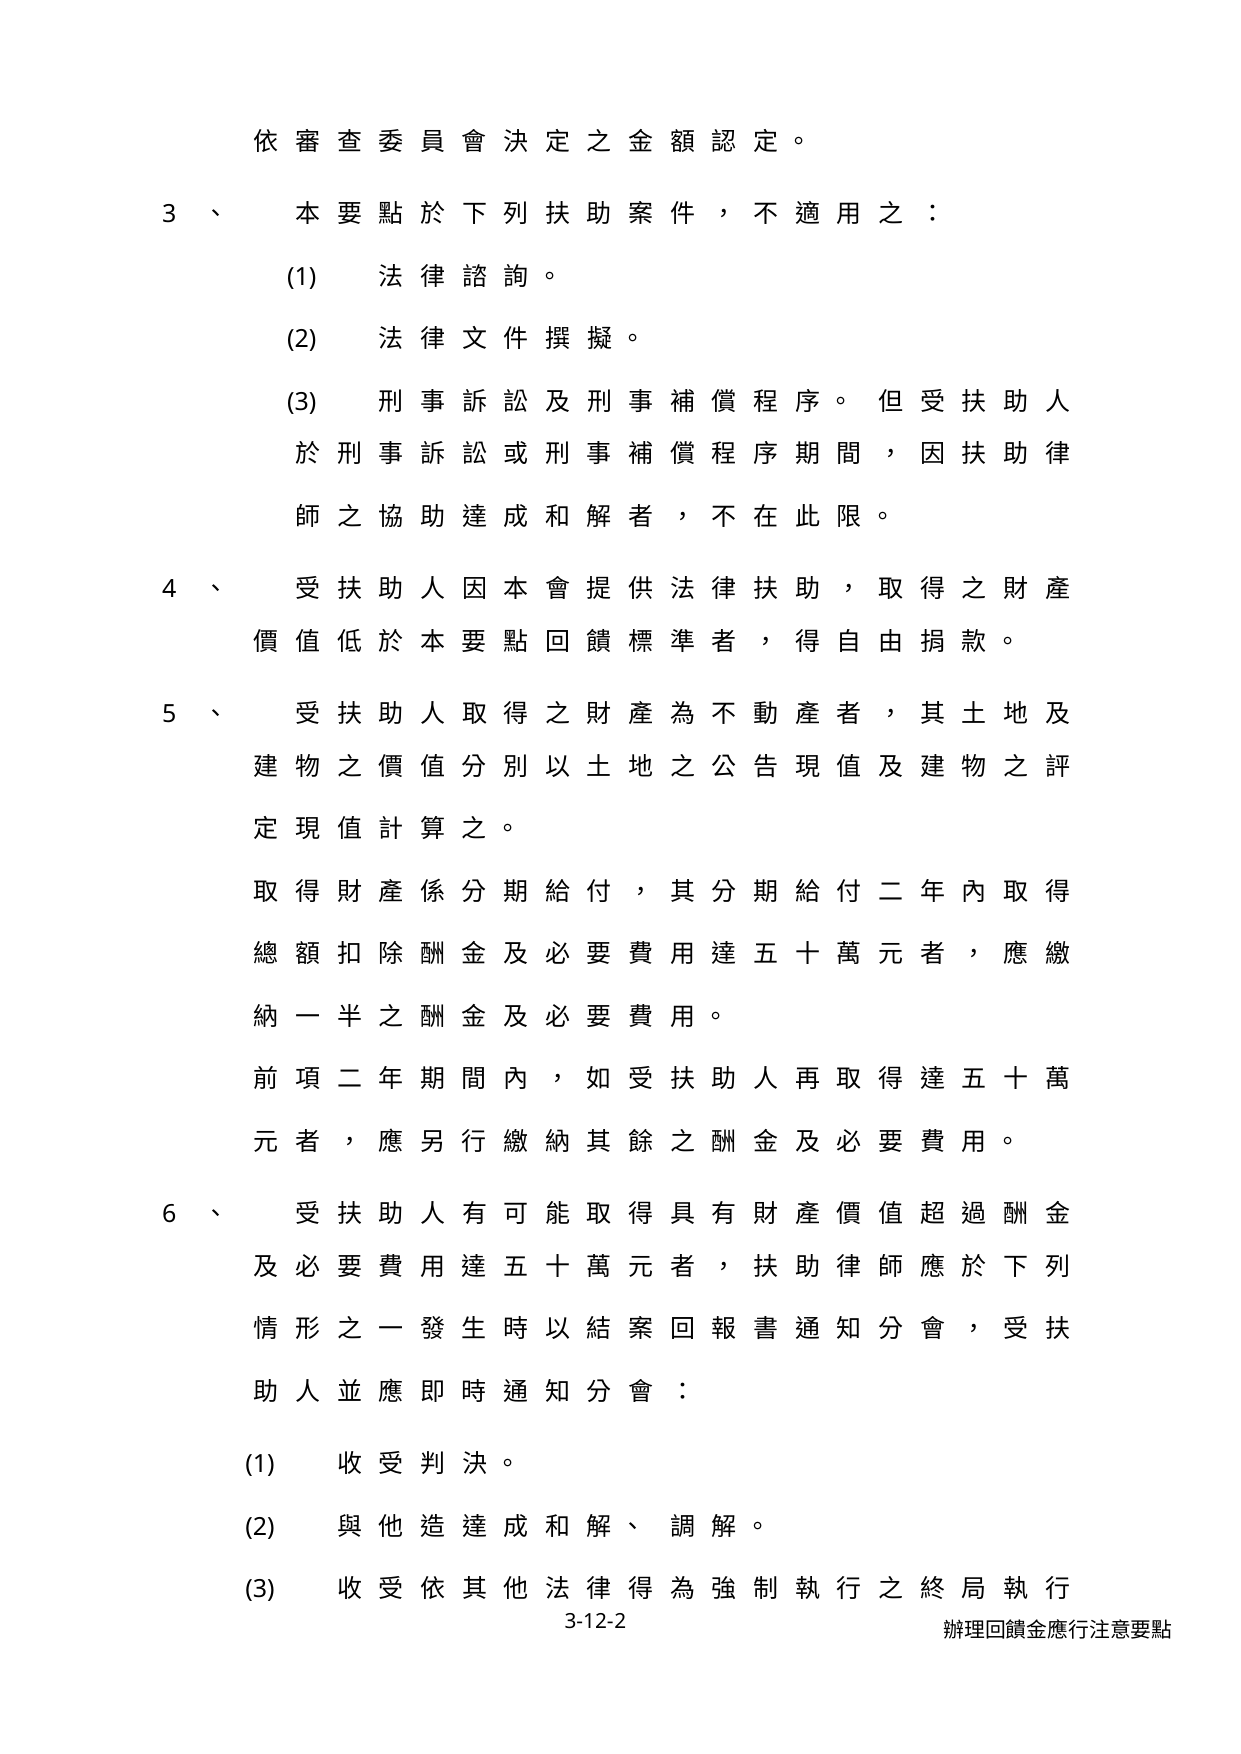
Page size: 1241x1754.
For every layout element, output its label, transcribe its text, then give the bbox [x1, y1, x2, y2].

list 受扶助人取得之財產為不動產者，其土地及建物之價值分別以土地之公告現值及建物之評定現值計算之。 [162, 660, 1078, 847]
text 前項二年期間內，如受扶助人再取得達五十萬元者，應另行繳納其餘之酬金及必要費用。 [214, 1035, 1078, 1160]
list 與他造達成和解、調解。 [226, 1472, 1078, 1535]
list 受扶助人有可能取得具有財產價值超過酬金及必要費用達五十萬元者，扶助律師應於下列情形之一發生時以結案回報書通知分會，受扶助人並應即時通知分會： [162, 1160, 1078, 1410]
list 依審查委員會決定之金額認定。 [162, 97, 1078, 160]
list 收受依其他法律得為強制執行之終局執行 [226, 1535, 1078, 1597]
list 本要點於下列扶助案件，不適用之： [162, 160, 1078, 222]
list 法律諮詢。 [282, 222, 1078, 285]
list 刑事訴訟及刑事補償程序。但受扶助人於刑事訴訟或刑事補償程序期間，因扶助律師之協助達成和解者，不在此限。 [282, 347, 1078, 535]
list 法律文件撰擬。 [282, 285, 1078, 347]
list 受扶助人因本會提供法律扶助，取得之財產價值低於本要點回饋標準者，得自由捐款。 [162, 535, 1078, 660]
list 收受判決。 [226, 1410, 1078, 1472]
text 取得財產係分期給付，其分期給付二年內取得總額扣除酬金及必要費用達五十萬元者，應繳納一半之酬金及必要費用。 [214, 847, 1078, 1035]
